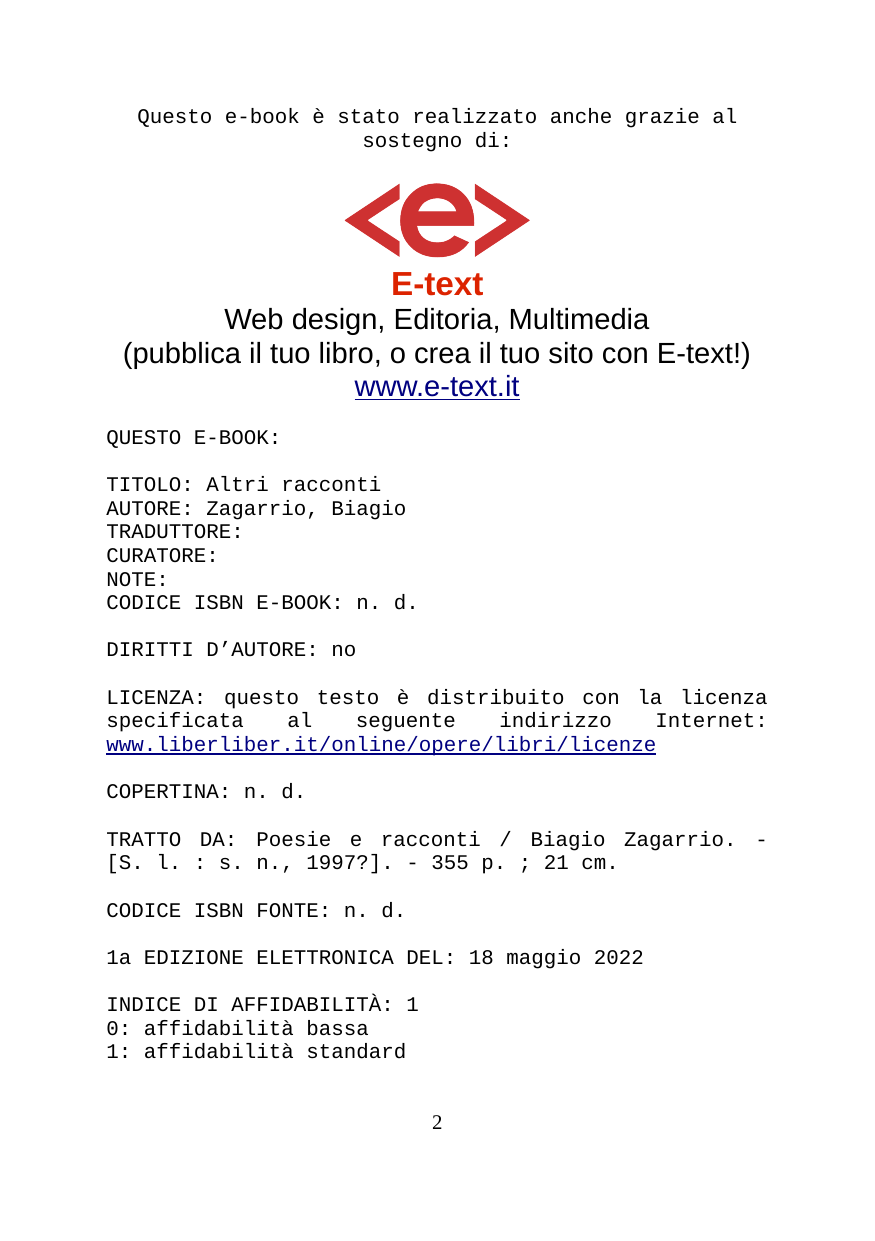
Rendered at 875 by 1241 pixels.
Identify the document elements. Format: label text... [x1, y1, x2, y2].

text LICENZA: questo testo è distribuito con la licenza specificata al seguente indirizzo Internet: www.liberliber.it/online/opere/libri/licenze [106, 687, 768, 758]
text TRADUTTORE: [106, 521, 768, 545]
text CODICE ISBN E-BOOK: n. d. [106, 592, 768, 616]
text COPERTINA: n. d. [106, 781, 768, 805]
text INDICE DI AFFIDABILITÀ: 1 [106, 994, 768, 1018]
text CURATORE: [106, 545, 768, 568]
text AUTORE: Zagarrio, Biagio [106, 498, 768, 521]
text www.e-text.it [106, 369, 768, 403]
text 0: affidabilità bassa [106, 1018, 768, 1041]
text CODICE ISBN FONTE: n. d. [106, 899, 768, 923]
picture [343, 183, 531, 258]
text E-text [106, 264, 768, 302]
text (pubblica il tuo libro, o crea il tuo sito con E-text!) [106, 336, 768, 369]
text Questo e-book è stato realizzato anche grazie al sostegno di: [106, 106, 768, 153]
text NOTE: [106, 568, 768, 592]
text Web design, Editoria, Multimedia [106, 302, 768, 336]
text TRATTO DA: Poesie e racconti / Biagio Zagarrio. - [S. l. : s. n., 1997?]. - 355 p. ; 21 cm. [106, 829, 768, 876]
text QUESTO E-BOOK: [106, 427, 768, 450]
text TITOLO: Altri racconti [106, 474, 768, 498]
text 1: affidabilità standard [106, 1041, 768, 1065]
text 1a EDIZIONE ELETTRONICA DEL: 18 maggio 2022 [106, 947, 768, 971]
text DIRITTI D’AUTORE: no [106, 639, 768, 663]
